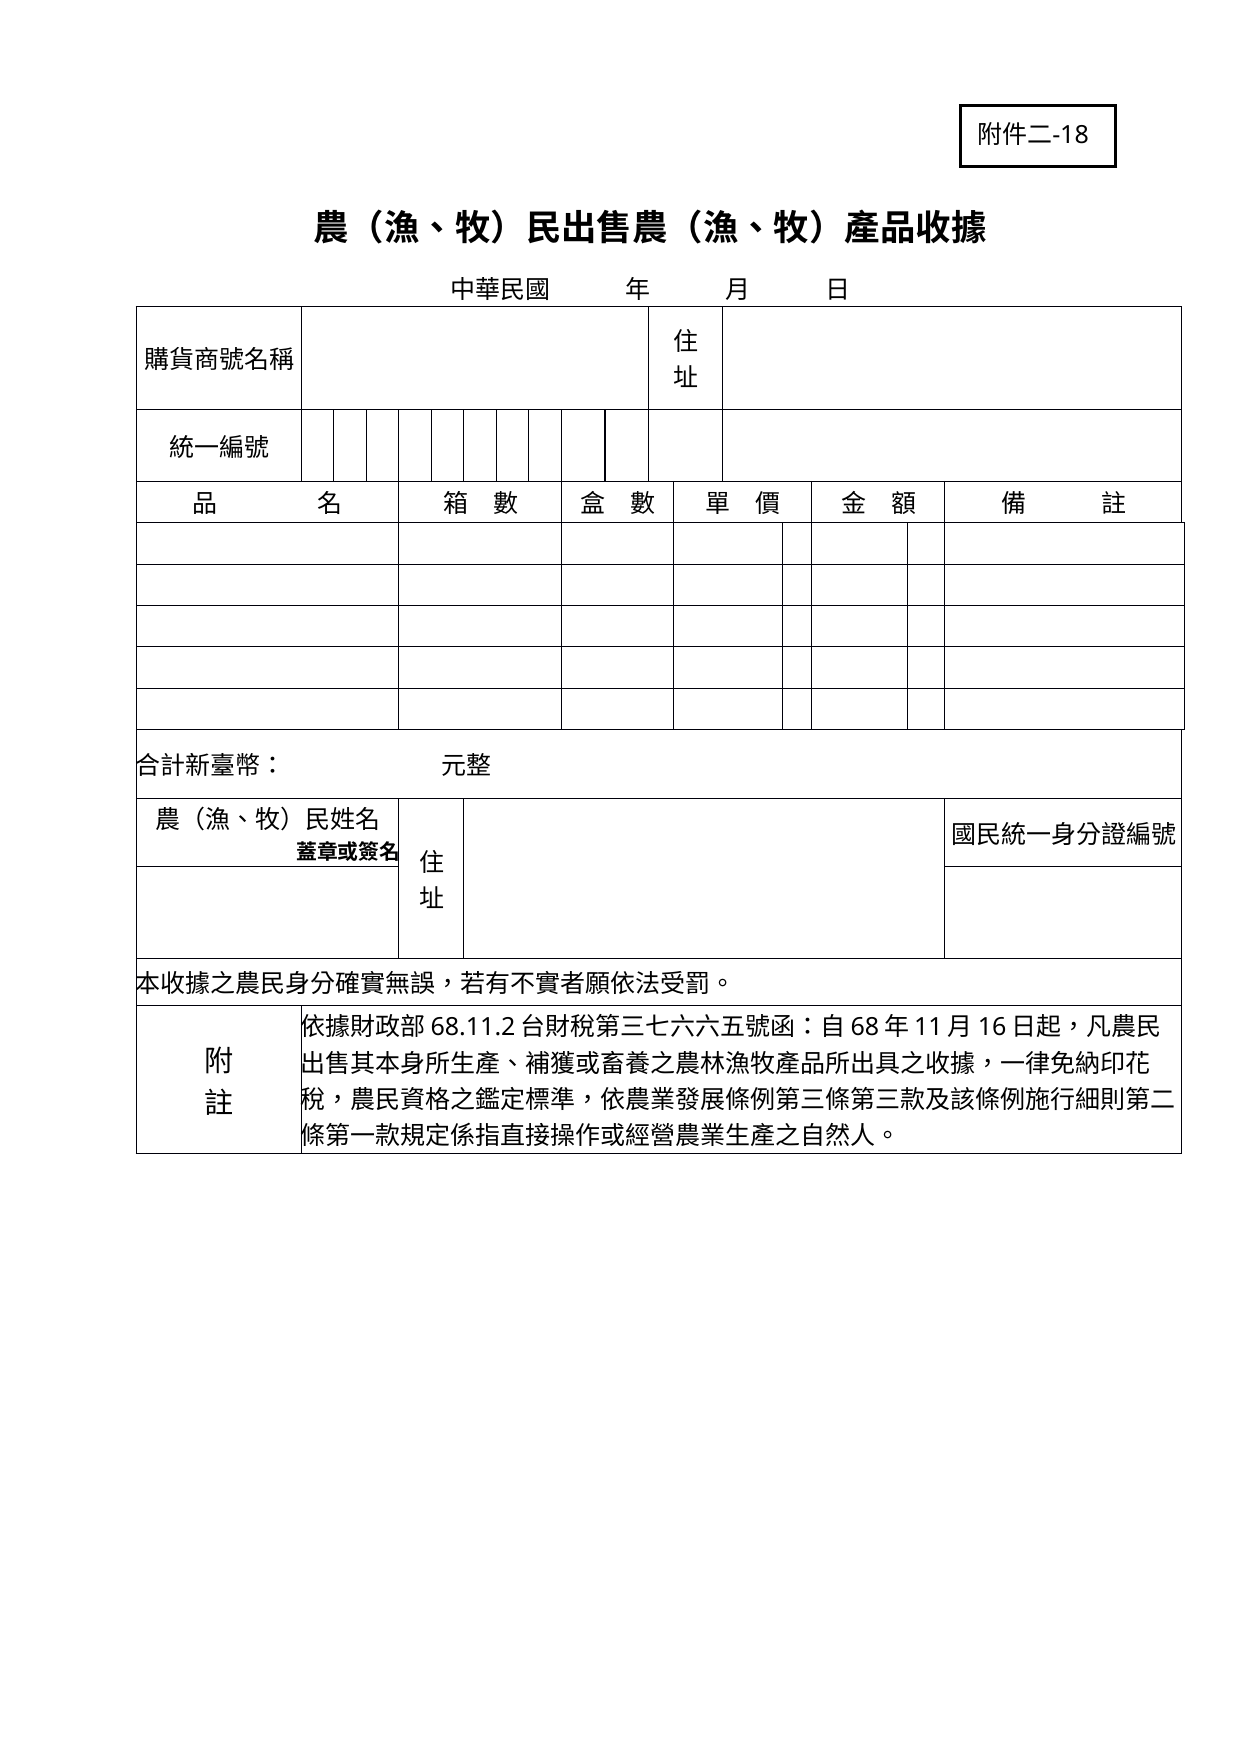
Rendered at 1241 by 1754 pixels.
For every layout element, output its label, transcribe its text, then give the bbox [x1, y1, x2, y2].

table_cell [812, 647, 907, 688]
table_cell [674, 523, 782, 563]
table_cell 金 額 [812, 482, 944, 522]
text 附件二-18 [977, 115, 1099, 151]
table_header [723, 307, 1181, 409]
table_cell [812, 689, 907, 729]
table_cell [399, 523, 561, 563]
table_cell [137, 565, 398, 605]
table_cell 國民統一身分證編號 [945, 799, 1181, 866]
table_cell [908, 647, 944, 688]
table_cell [464, 799, 944, 957]
table_cell 箱 數 [399, 482, 561, 522]
table_cell [908, 523, 944, 563]
table_cell 附 註 [137, 1006, 301, 1153]
table_cell [783, 565, 811, 605]
table_cell 品 名 [137, 482, 398, 522]
table_cell [945, 523, 1184, 563]
table_cell [497, 410, 528, 481]
table_cell [945, 867, 1181, 957]
table_cell [302, 410, 333, 481]
table_cell 備 註 [945, 482, 1181, 522]
table_cell 合計新臺幣： 元整 [137, 730, 1181, 798]
table_cell [529, 410, 561, 481]
table_cell [137, 689, 398, 729]
table_cell [399, 606, 561, 646]
table_cell [674, 689, 782, 729]
table_header 購貨商號名稱 [137, 307, 301, 409]
table_cell [908, 689, 944, 729]
table_cell 統一編號 [137, 410, 301, 481]
table_cell [649, 410, 722, 481]
table_cell [783, 647, 811, 688]
table_cell 本收據之農民身分確實無誤，若有不實者願依法受罰。 [137, 959, 1181, 1005]
table_cell [399, 647, 561, 688]
table_cell [723, 410, 1181, 481]
table_cell [674, 565, 782, 605]
table_header 住 址 [649, 307, 722, 409]
table_cell [674, 647, 782, 688]
table_cell [562, 523, 673, 563]
table_cell [137, 606, 398, 646]
table_cell [334, 410, 366, 481]
table_cell [812, 565, 907, 605]
table_cell [562, 410, 604, 481]
text 農（漁、牧）民出售農（漁、牧）產品收據 [148, 199, 1152, 251]
table_cell [399, 410, 431, 481]
table_cell [562, 565, 673, 605]
table_cell [606, 410, 648, 481]
table_cell [399, 689, 561, 729]
table_cell [367, 410, 398, 481]
table_cell [945, 606, 1184, 646]
table_cell [908, 565, 944, 605]
table_cell 農（漁、牧）民姓名 蓋章或簽名 [137, 799, 398, 866]
table_cell [464, 410, 496, 481]
table_cell 單 價 [674, 482, 811, 522]
table_cell [432, 410, 463, 481]
table_cell [562, 689, 673, 729]
table_cell [562, 606, 673, 646]
table_cell [562, 647, 673, 688]
table_cell [783, 523, 811, 563]
text 中華民國 年 月 日 [148, 269, 1152, 306]
table_cell [812, 523, 907, 563]
table_cell [945, 647, 1184, 688]
table_header [302, 307, 648, 409]
table_cell [908, 606, 944, 646]
table_cell 盒 數 [562, 482, 673, 522]
table_cell [812, 606, 907, 646]
table_cell [783, 606, 811, 646]
table_cell [945, 689, 1184, 729]
table_cell [945, 565, 1184, 605]
table_cell 住 址 [399, 799, 463, 957]
table_cell [783, 689, 811, 729]
table_cell [137, 523, 398, 563]
table_cell [399, 565, 561, 605]
table_cell [137, 867, 398, 957]
table_cell [137, 647, 398, 688]
table_cell 依據財政部68.11.2台財稅第三七六六五號函：自68年11月16日起，凡農民出售其本身所生產、補獲或畜養之農林漁牧產品所出具之收據，一律免納印花稅，農民資格之鑑定標準，依農業發展條例第三條第三款及該條例施行細則第二條第一款規定係指直接操作或經營農業生產之自然人。 [302, 1006, 1181, 1153]
table_cell [674, 606, 782, 646]
